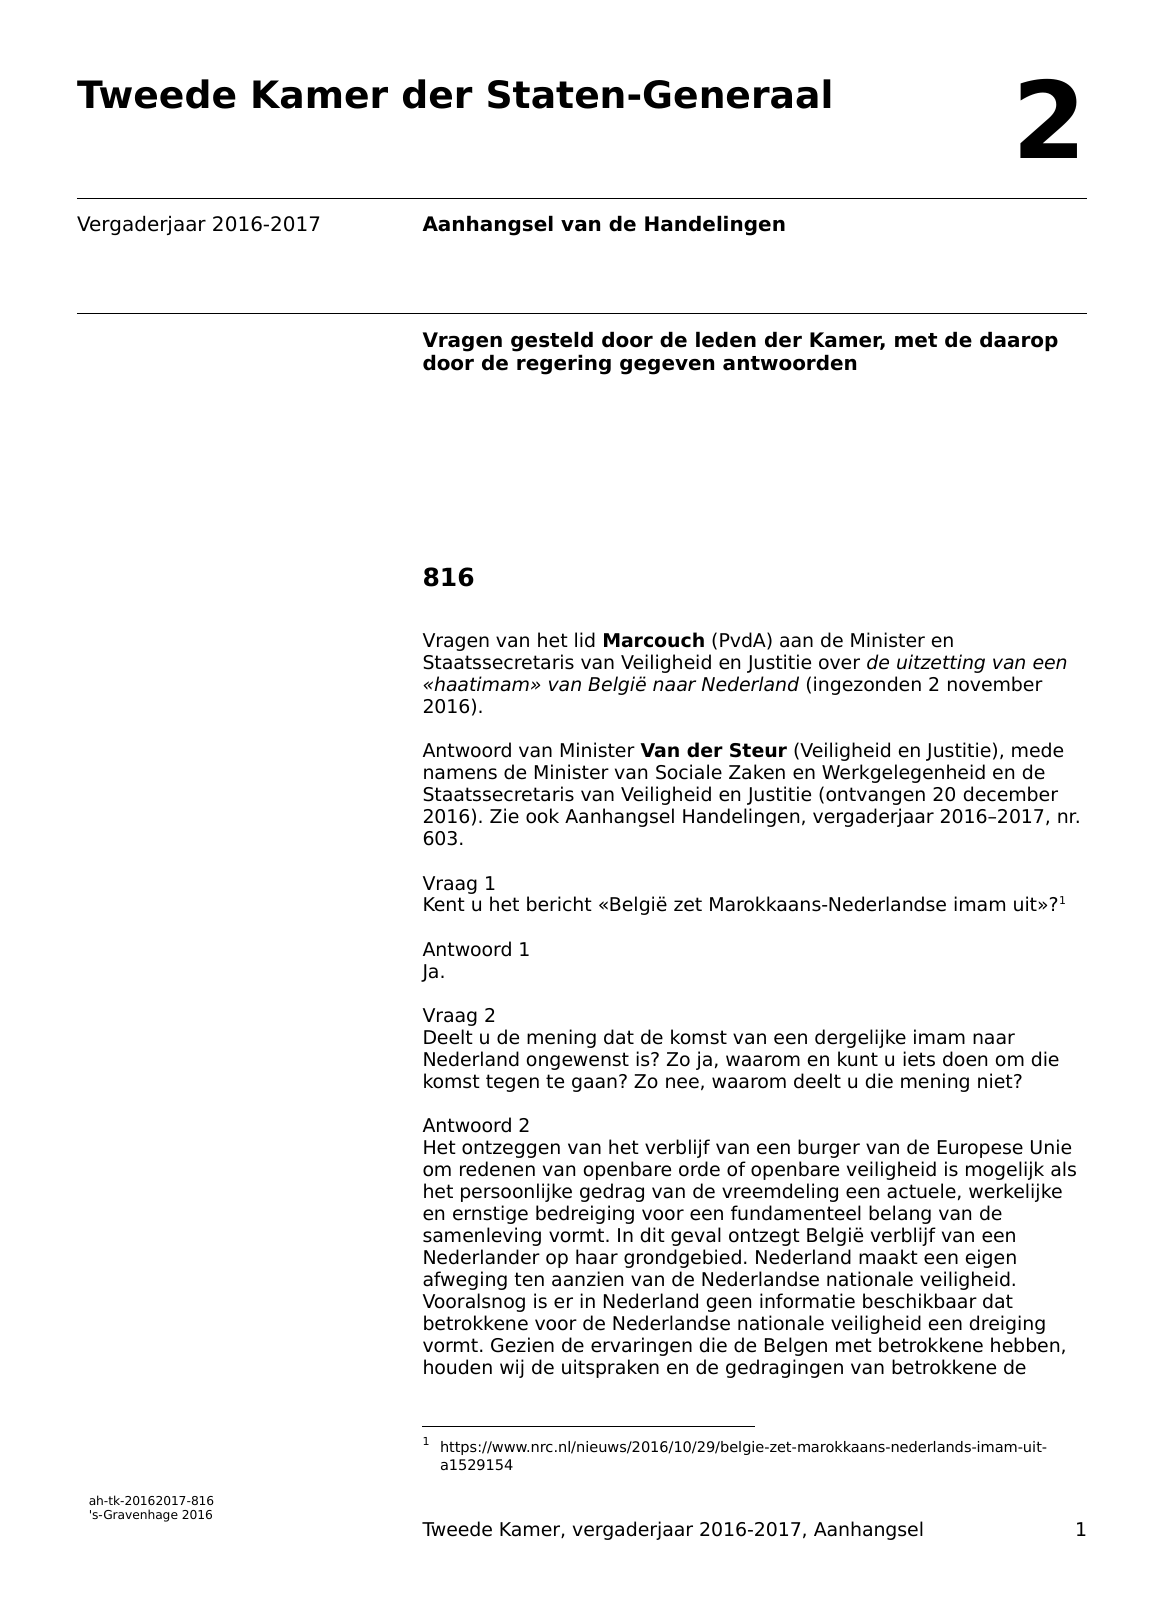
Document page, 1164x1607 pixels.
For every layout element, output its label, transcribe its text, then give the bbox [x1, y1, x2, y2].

text Het ontzeggen van het verblijf van een burger van de Europese Unie om redenen van openbare orde of openbare veiligheid is mogelijk als het persoonlijke gedrag van de vreemdeling een actuele, werkelijke en ernstige bedreiging voor een fundamenteel belang van de samenleving vormt. In dit geval ontzegt België verblijf van een Nederlander op haar grondgebied. Nederland maakt een eigen afweging ten aanzien van de Nederlandse nationale veiligheid. Vooralsnog is er in Nederland geen informatie beschikbaar dat betrokkene voor de Nederlandse nationale veiligheid een dreiging vormt. Gezien de ervaringen die de Belgen met betrokkene hebben, houden wij de uitspraken en de gedragingen van betrokkene de [422, 1137, 1087, 1378]
table_cell [77, 314, 422, 375]
text Deelt u de mening dat de komst van een dergelijke imam naar Nederland ongewenst is? Zo ja, waarom en kunt u iets doen om die komst tegen te gaan? Zo nee, waarom deelt u die mening niet? [422, 1027, 1087, 1093]
text Antwoord van Minister Van der Steur (Veiligheid en Justitie), mede namens de Minister van Sociale Zaken en Werkgelegenheid en de Staatssecretaris van Veiligheid en Justitie (ontvangen 20 december 2016). Zie ook Aanhangsel Handelingen, vergaderjaar 2016–2017, nr. 603. [422, 740, 1087, 850]
text Vraag 2 [422, 1005, 1087, 1027]
table_header 2 [886, 59, 1087, 198]
table_cell Aanhangsel van de Handelingen [422, 199, 1087, 313]
text 's-Gravenhage 2016 [88, 1508, 323, 1522]
table_cell Vragen gesteld door de leden der Kamer, met de daarop door de regering gegeven antwoorden [422, 314, 1087, 375]
text 816 [422, 563, 1087, 592]
text ah-tk-20162017-816 [88, 1494, 323, 1508]
text https://www.nrc.nl/nieuws/2016/10/29/belgie-zet-marokkaans-nederlands-imam-uit-a1529154 [422, 1435, 1087, 1474]
text Antwoord 1 [422, 938, 1087, 961]
table_header Tweede Kamer der Staten-Generaal [77, 59, 886, 198]
text Antwoord 2 [422, 1115, 1087, 1137]
text Vraag 1 [422, 872, 1087, 894]
table_cell Vergaderjaar 2016-2017 [77, 199, 422, 313]
text Kent u het bericht «België zet Marokkaans-Nederlandse imam uit»? [422, 894, 1087, 916]
text Ja. [422, 961, 1087, 982]
text Vragen van het lid Marcouch (PvdA) aan de Minister en Staatssecretaris van Veiligheid en Justitie over de uitzetting van een «haatimam» van België naar Nederland (ingezonden 2 november 2016). [422, 630, 1087, 718]
